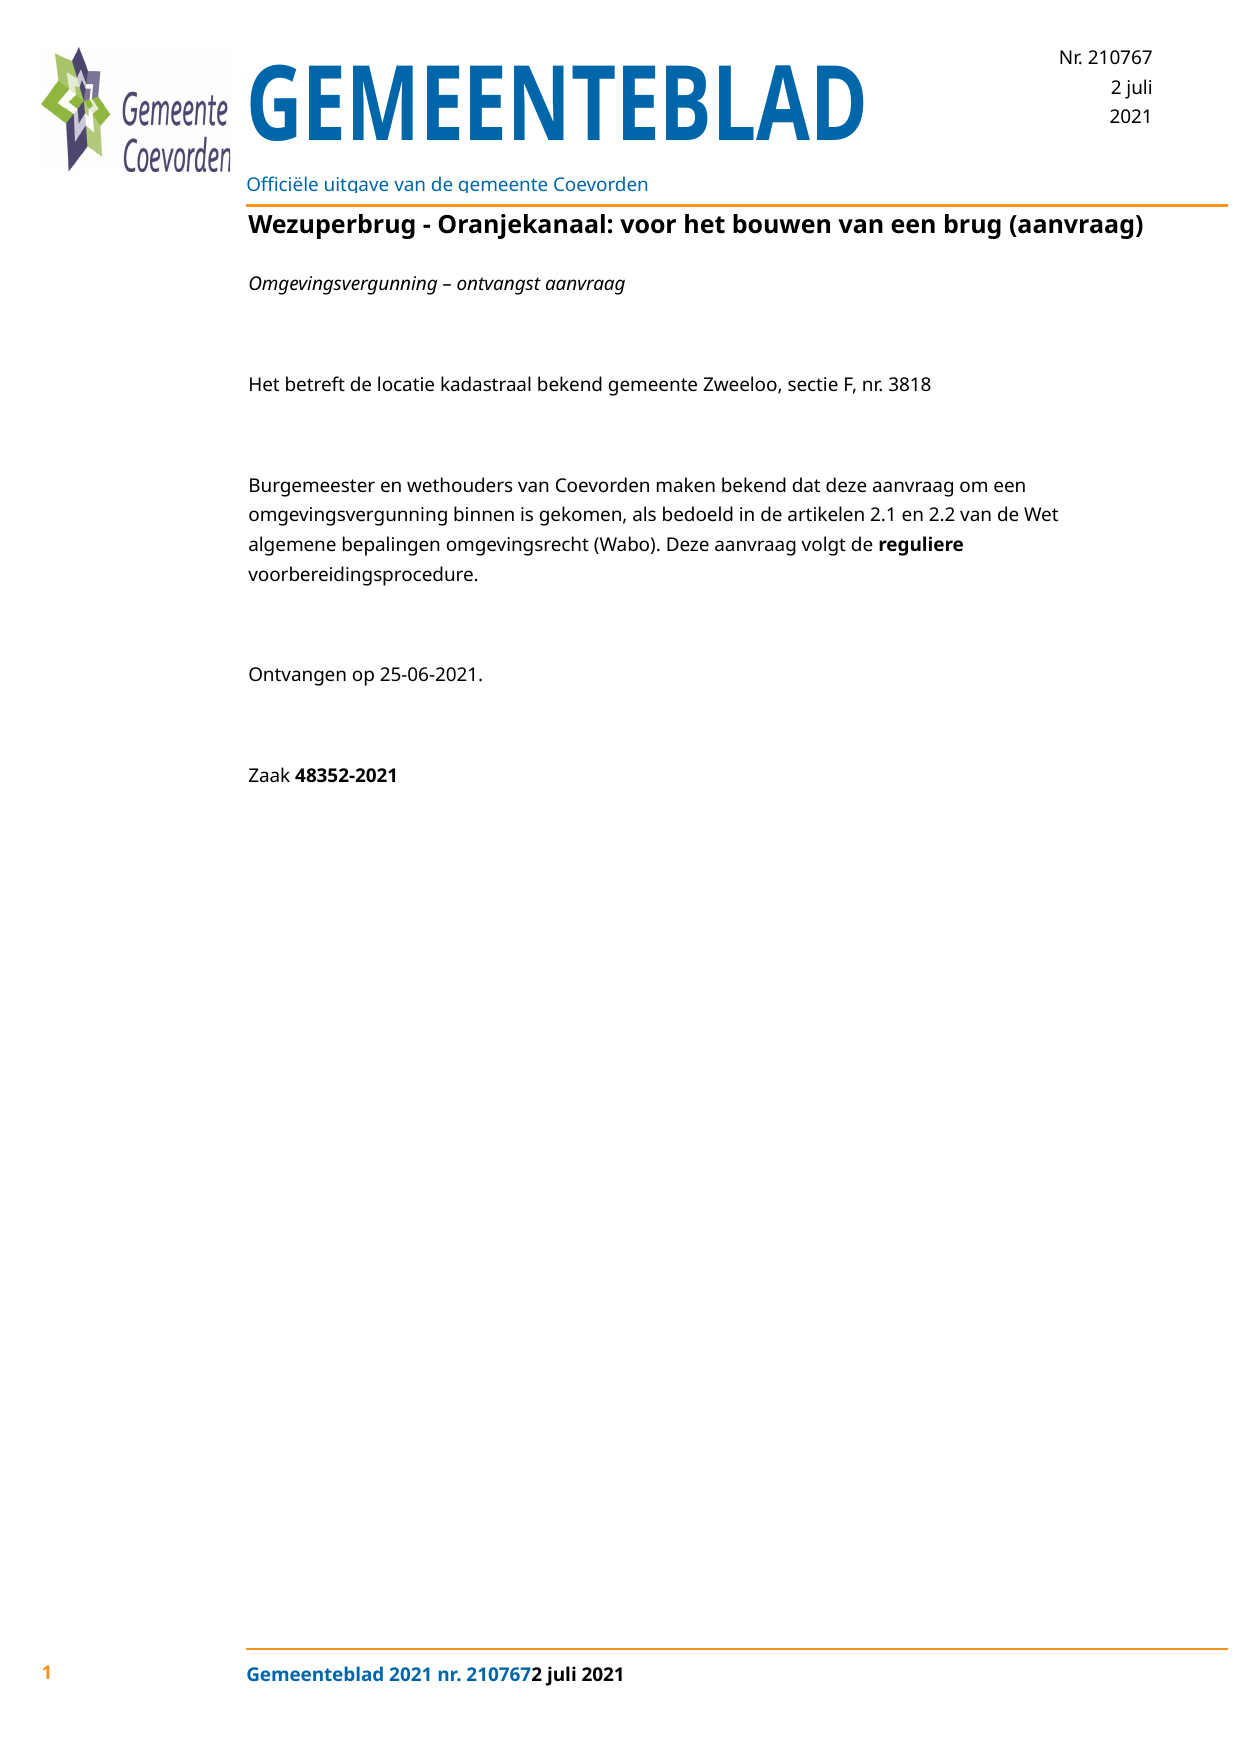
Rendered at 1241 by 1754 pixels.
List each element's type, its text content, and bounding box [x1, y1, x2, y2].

text Omgevingsvergunning – ontvangst aanvraag [248, 270, 1152, 296]
text Burgemeester en wethouders van Coevorden maken bekend dat deze aanvraag om een omgevingsvergunning binnen is gekomen, als bedoeld in de artikelen 2.1 en 2.2 van de Wet algemene bepalingen omgevingsrecht (Wabo). Deze aanvraag volgt de reguliere voorbereidingsprocedure. [248, 472, 1152, 586]
text Wezuperbrug - Oranjekanaal: voor het bouwen van een brug (aanvraag) [248, 207, 1152, 241]
text Zaak 48352-2021 [248, 762, 1152, 788]
text Ontvangen op 25-06-2021. [248, 662, 1152, 687]
picture [41, 47, 231, 172]
text Het betreft de locatie kadastraal bekend gemeente Zweeloo, sectie F, nr. 3818 [248, 371, 1152, 397]
